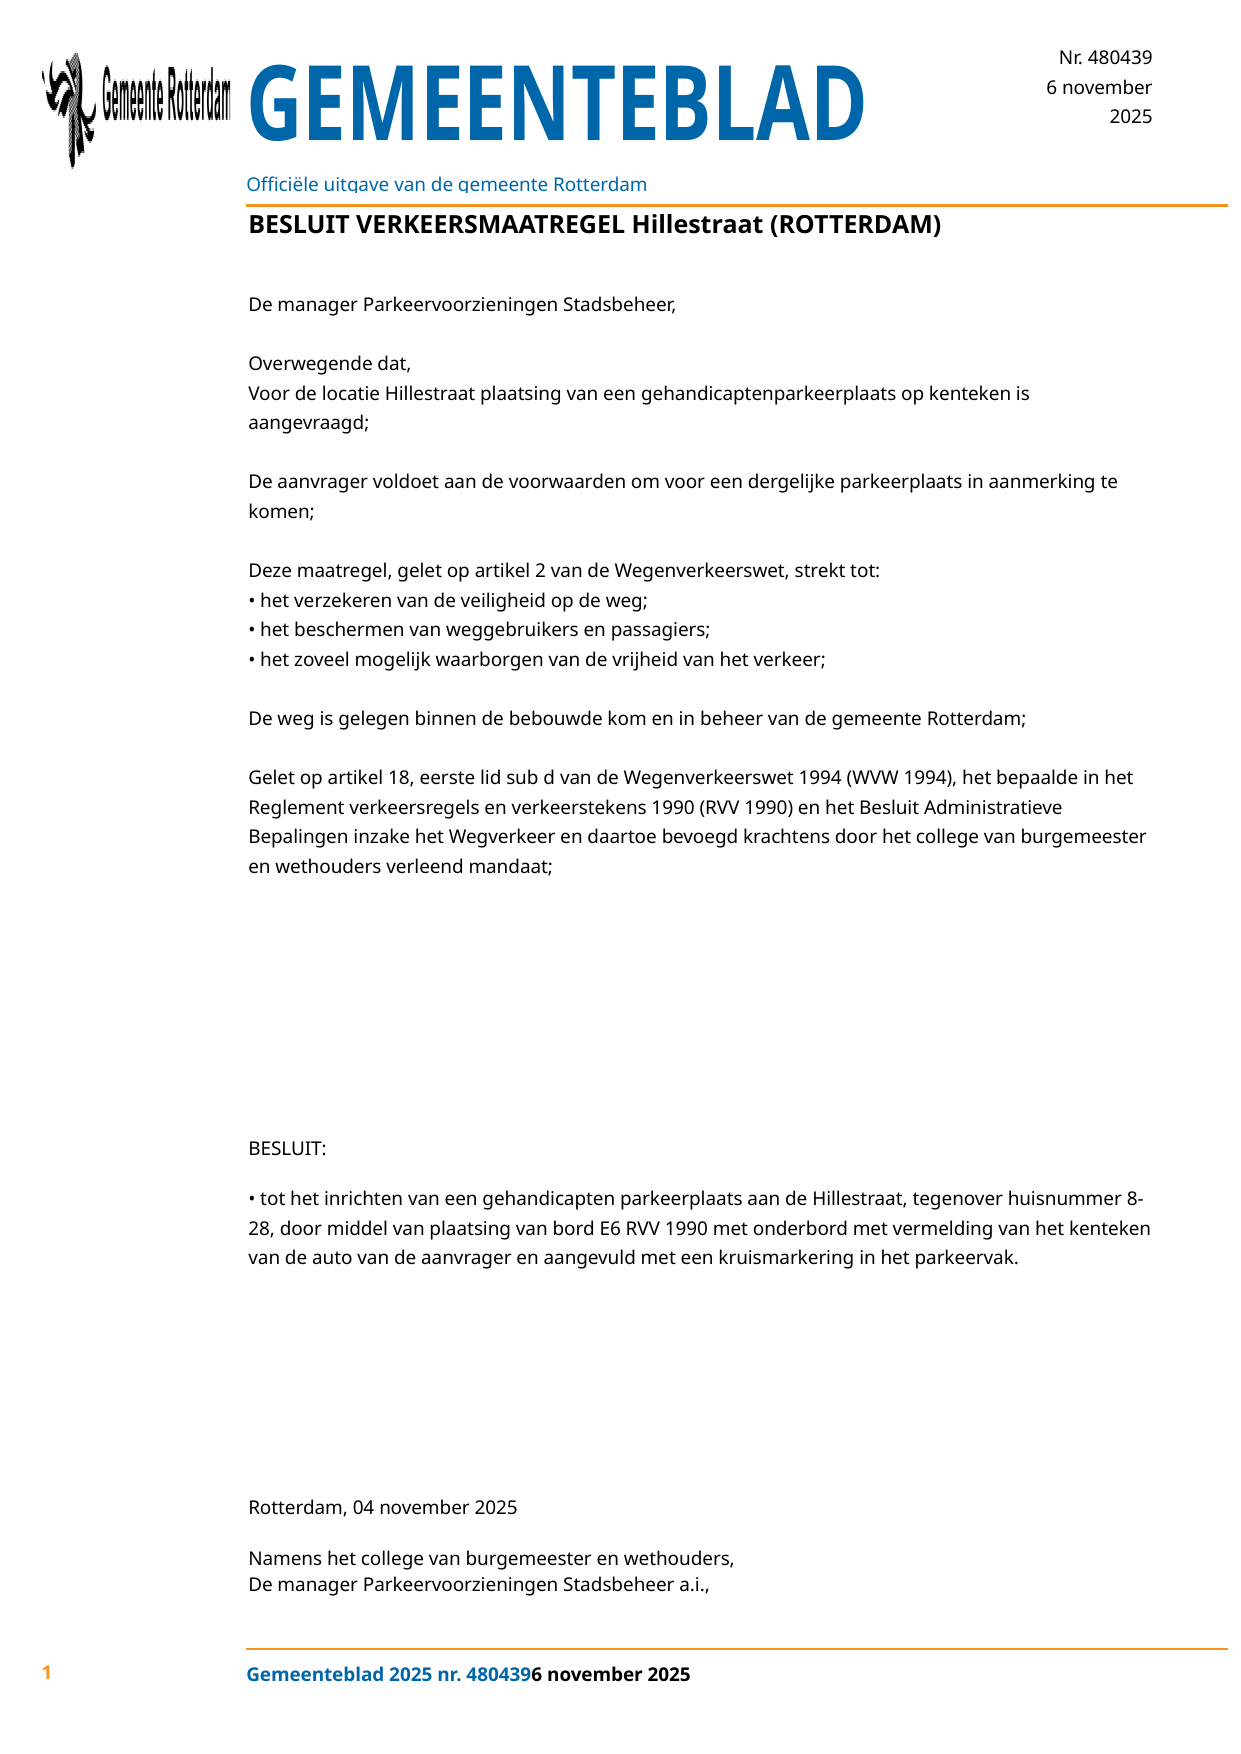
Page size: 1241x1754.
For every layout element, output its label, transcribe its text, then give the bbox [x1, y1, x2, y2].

text Gelet op artikel 18, eerste lid sub d van de Wegenverkeerswet 1994 (WVW 1994), het bepaalde in het Reglement verkeersregels en verkeerstekens 1990 (RVV 1990) en het Besluit Administratieve Bepalingen inzake het Wegverkeer en daartoe bevoegd krachtens door het college van burgemeester en wethouders verleend mandaat; [248, 764, 1152, 879]
text De manager Parkeervoorzieningen Stadsbeheer, [248, 291, 1152, 317]
text Rotterdam, 04 november 2025 [248, 1494, 1152, 1519]
text Overwegende dat, [248, 350, 1152, 376]
text BESLUIT: [248, 1135, 1152, 1161]
text Namens het college van burgemeester en wethouders, [248, 1545, 1152, 1571]
text De aanvrager voldoet aan de voorwaarden om voor een dergelijke parkeerplaats in aanmerking te komen; [248, 468, 1152, 524]
picture [41, 47, 231, 172]
text • het zoveel mogelijk waarborgen van de vrijheid van het verkeer; [248, 646, 1152, 672]
text • het beschermen van weggebruikers en passagiers; [248, 616, 1152, 642]
text Voor de locatie Hillestraat plaatsing van een gehandicaptenparkeerplaats op kenteken is aangevraagd; [248, 380, 1152, 435]
text • het verzekeren van de veiligheid op de weg; [248, 587, 1152, 613]
text • tot het inrichten van een gehandicapten parkeerplaats aan de Hillestraat, tegenover huisnummer 8-28, door middel van plaatsing van bord E6 RVV 1990 met onderbord met vermelding van het kenteken van de auto van de aanvrager en aangevuld met een kruismarkering in het parkeervak. [248, 1185, 1152, 1270]
text De weg is gelegen binnen de bebouwde kom en in beheer van de gemeente Rotterdam; [248, 705, 1152, 731]
text BESLUIT VERKEERSMAATREGEL Hillestraat (ROTTERDAM) [248, 207, 1152, 241]
text De manager Parkeervoorzieningen Stadsbeheer a.i., [248, 1571, 1152, 1597]
text Deze maatregel, gelet op artikel 2 van de Wegenverkeerswet, strekt tot: [248, 557, 1152, 583]
